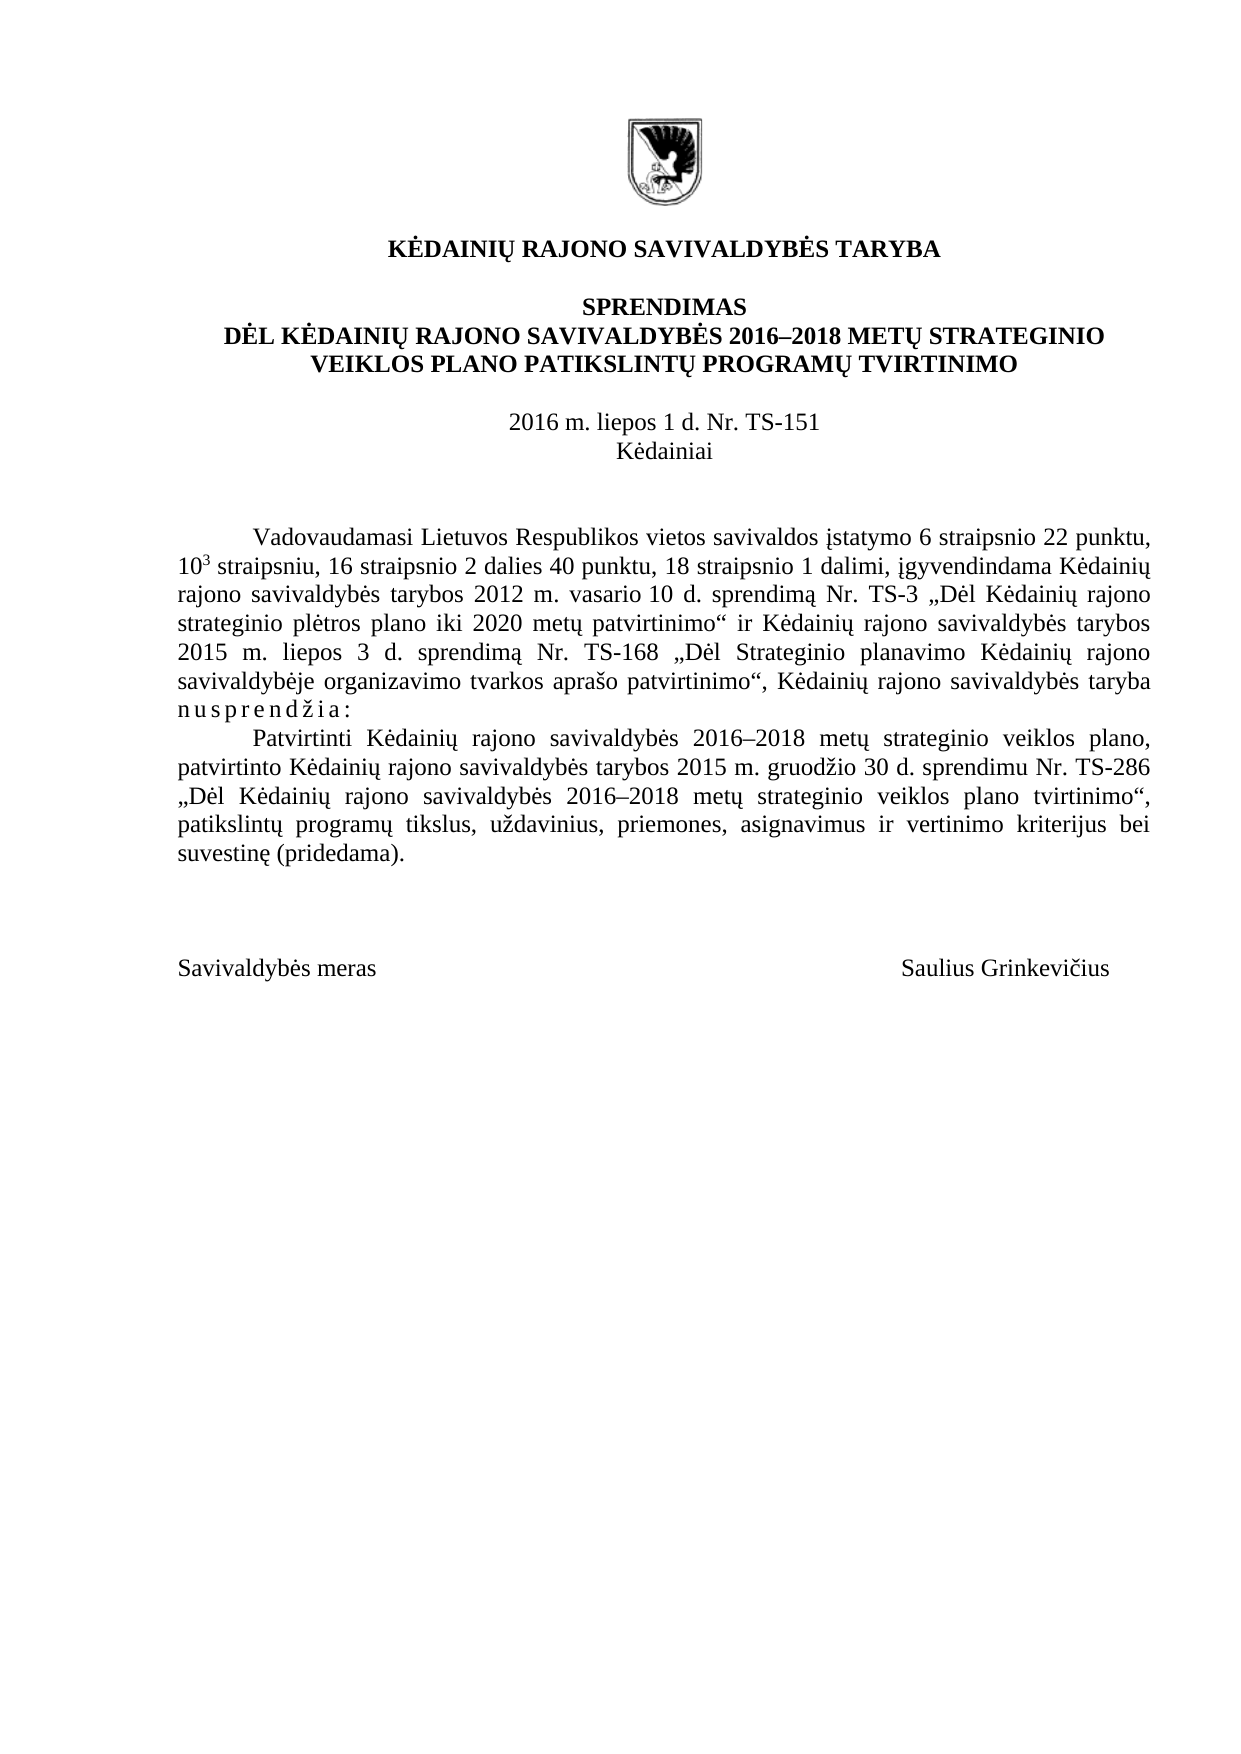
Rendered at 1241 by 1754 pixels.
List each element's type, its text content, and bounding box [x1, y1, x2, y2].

text Vadovaudamasi Lietuvos Respublikos vietos savivaldos įstatymo 6 straipsnio 22 punktu, 103 straipsniu, 16 straipsnio 2 dalies 40 punktu, 18 straipsnio 1 dalimi, įgyvendindama Kėdainių rajono savivaldybės tarybos 2012 m. vasario 10 d. sprendimą Nr. TS-3 „Dėl Kėdainių rajono strateginio plėtros plano iki 2020 metų patvirtinimo“ ir Kėdainių rajono savivaldybės tarybos 2015 m. liepos 3 d. sprendimą Nr. TS-168 „Dėl Strateginio planavimo Kėdainių rajono savivaldybėje organizavimo tvarkos aprašo patvirtinimo“, Kėdainių rajono savivaldybės taryba nusprendžia: [177, 522, 1152, 723]
text Kėdainiai [177, 436, 1152, 464]
text DĖL KĖDAINIŲ RAJONO SAVIVALDYBĖS 2016–2018 METŲ STRATEGINIO VEIKLOS PLANO PATIKSLINTŲ PROGRAMŲ TVIRTINIMO [177, 321, 1152, 378]
text KĖDAINIŲ RAJONO SAVIVALDYBĖS TARYBA [177, 234, 1152, 263]
text 2016 m. liepos 1 d. Nr. TS-151 [177, 407, 1152, 436]
text Patvirtinti Kėdainių rajono savivaldybės 2016–2018 metų strateginio veiklos plano, patvirtinto Kėdainių rajono savivaldybės tarybos 2015 m. gruodžio 30 d. sprendimu Nr. TS-286 „Dėl Kėdainių rajono savivaldybės 2016–2018 metų strateginio veiklos plano tvirtinimo“, patikslintų programų tikslus, uždavinius, priemones, asignavimus ir vertinimo kriterijus bei suvestinę (pridedama). [177, 723, 1152, 867]
text SPRENDIMAS [177, 292, 1152, 321]
text Savivaldybės meras Saulius Grinkevičius [177, 953, 1152, 982]
